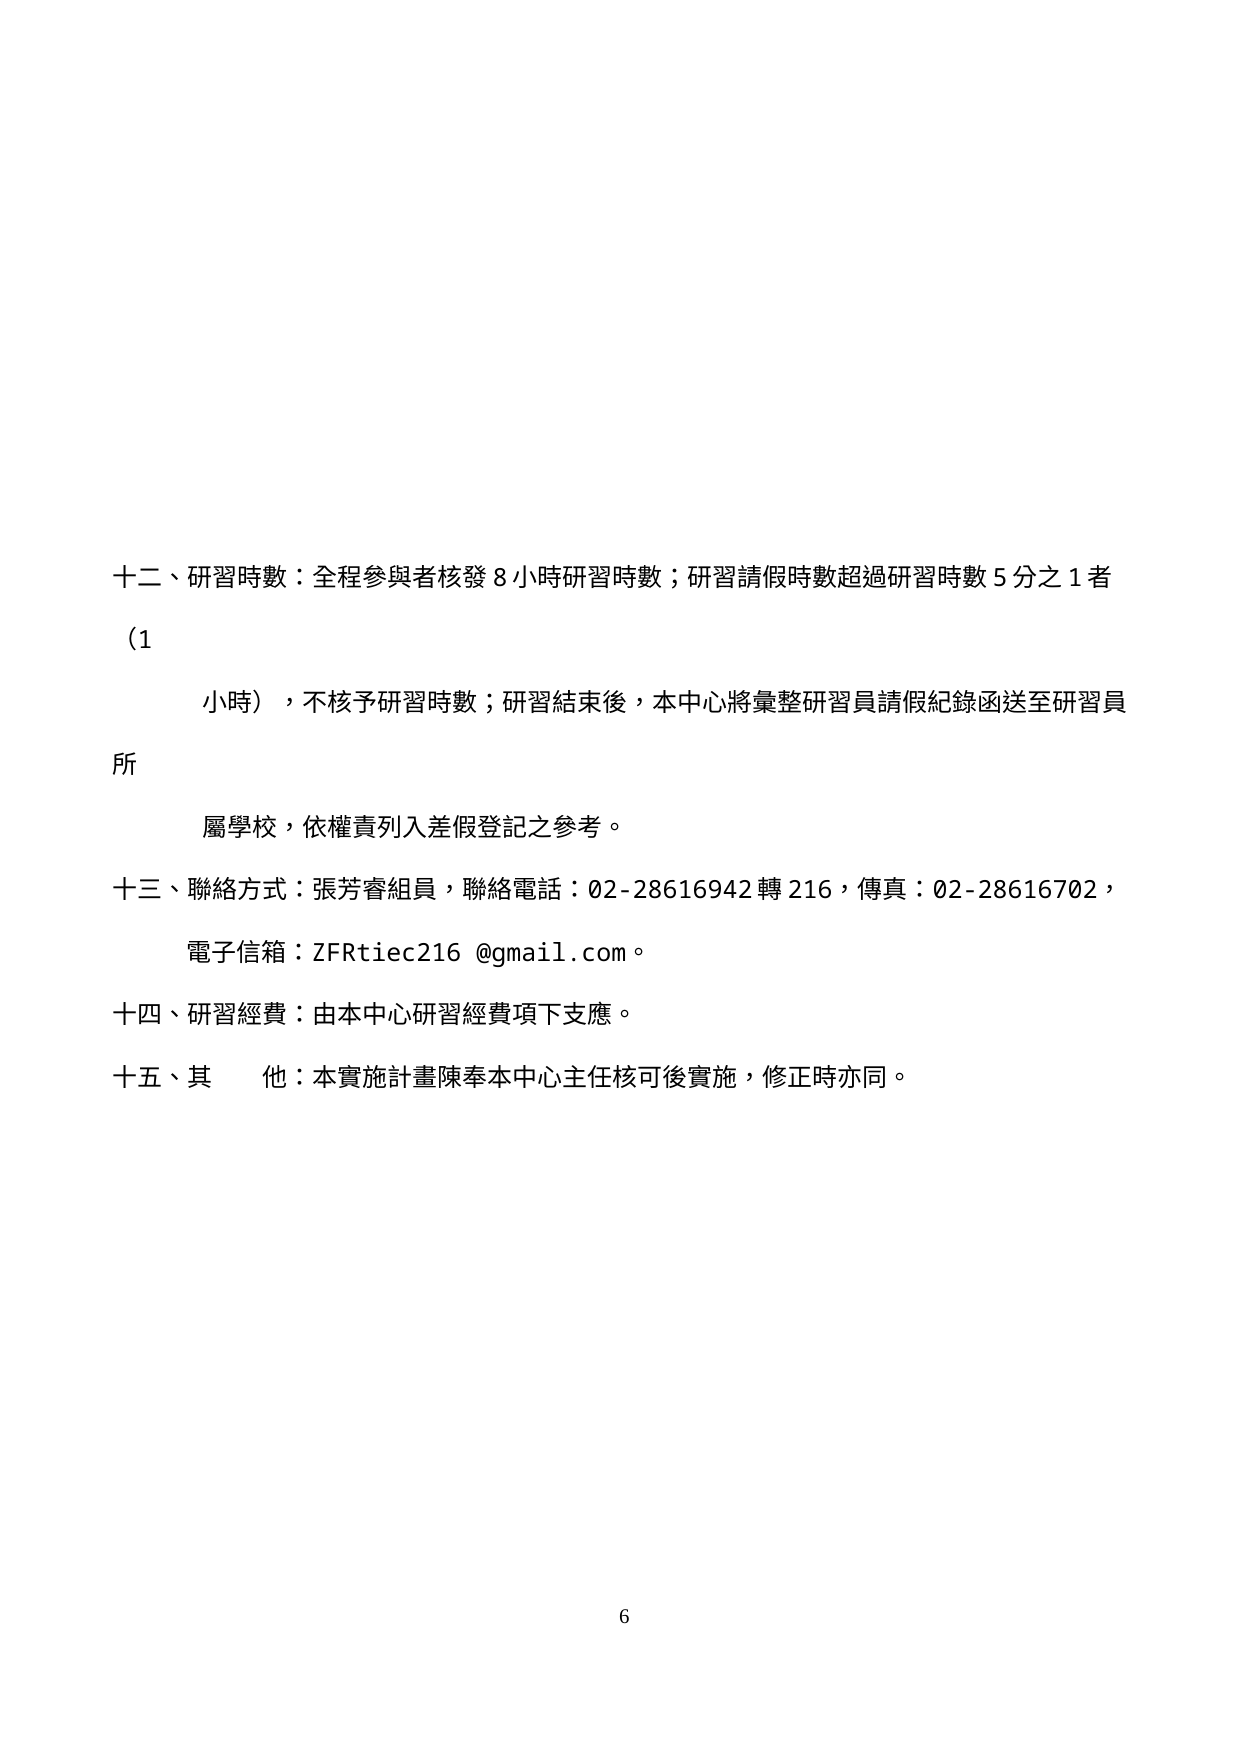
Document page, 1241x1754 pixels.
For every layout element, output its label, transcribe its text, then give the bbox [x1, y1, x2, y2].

text 電子信箱：ZFRtiec216 @gmail.com。 [186, 909, 1128, 971]
text 十二、研習時數：全程參與者核發8小時研習時數；研習請假時數超過研習時數5分之1者（1 [112, 534, 1128, 659]
text 十五、其 他：本實施計畫陳奉本中心主任核可後實施，修正時亦同。 [62, 1034, 1128, 1096]
text 屬學校，依權責列入差假登記之參考。 [112, 784, 1128, 846]
text 小時），不核予研習時數；研習結束後，本中心將彙整研習員請假紀錄函送至研習員所 [112, 659, 1128, 784]
text 十三、聯絡方式：張芳睿組員，聯絡電話：02-28616942轉216，傳真：02-28616702， [112, 846, 1128, 909]
text 十四、研習經費：由本中心研習經費項下支應。 [112, 971, 1128, 1034]
